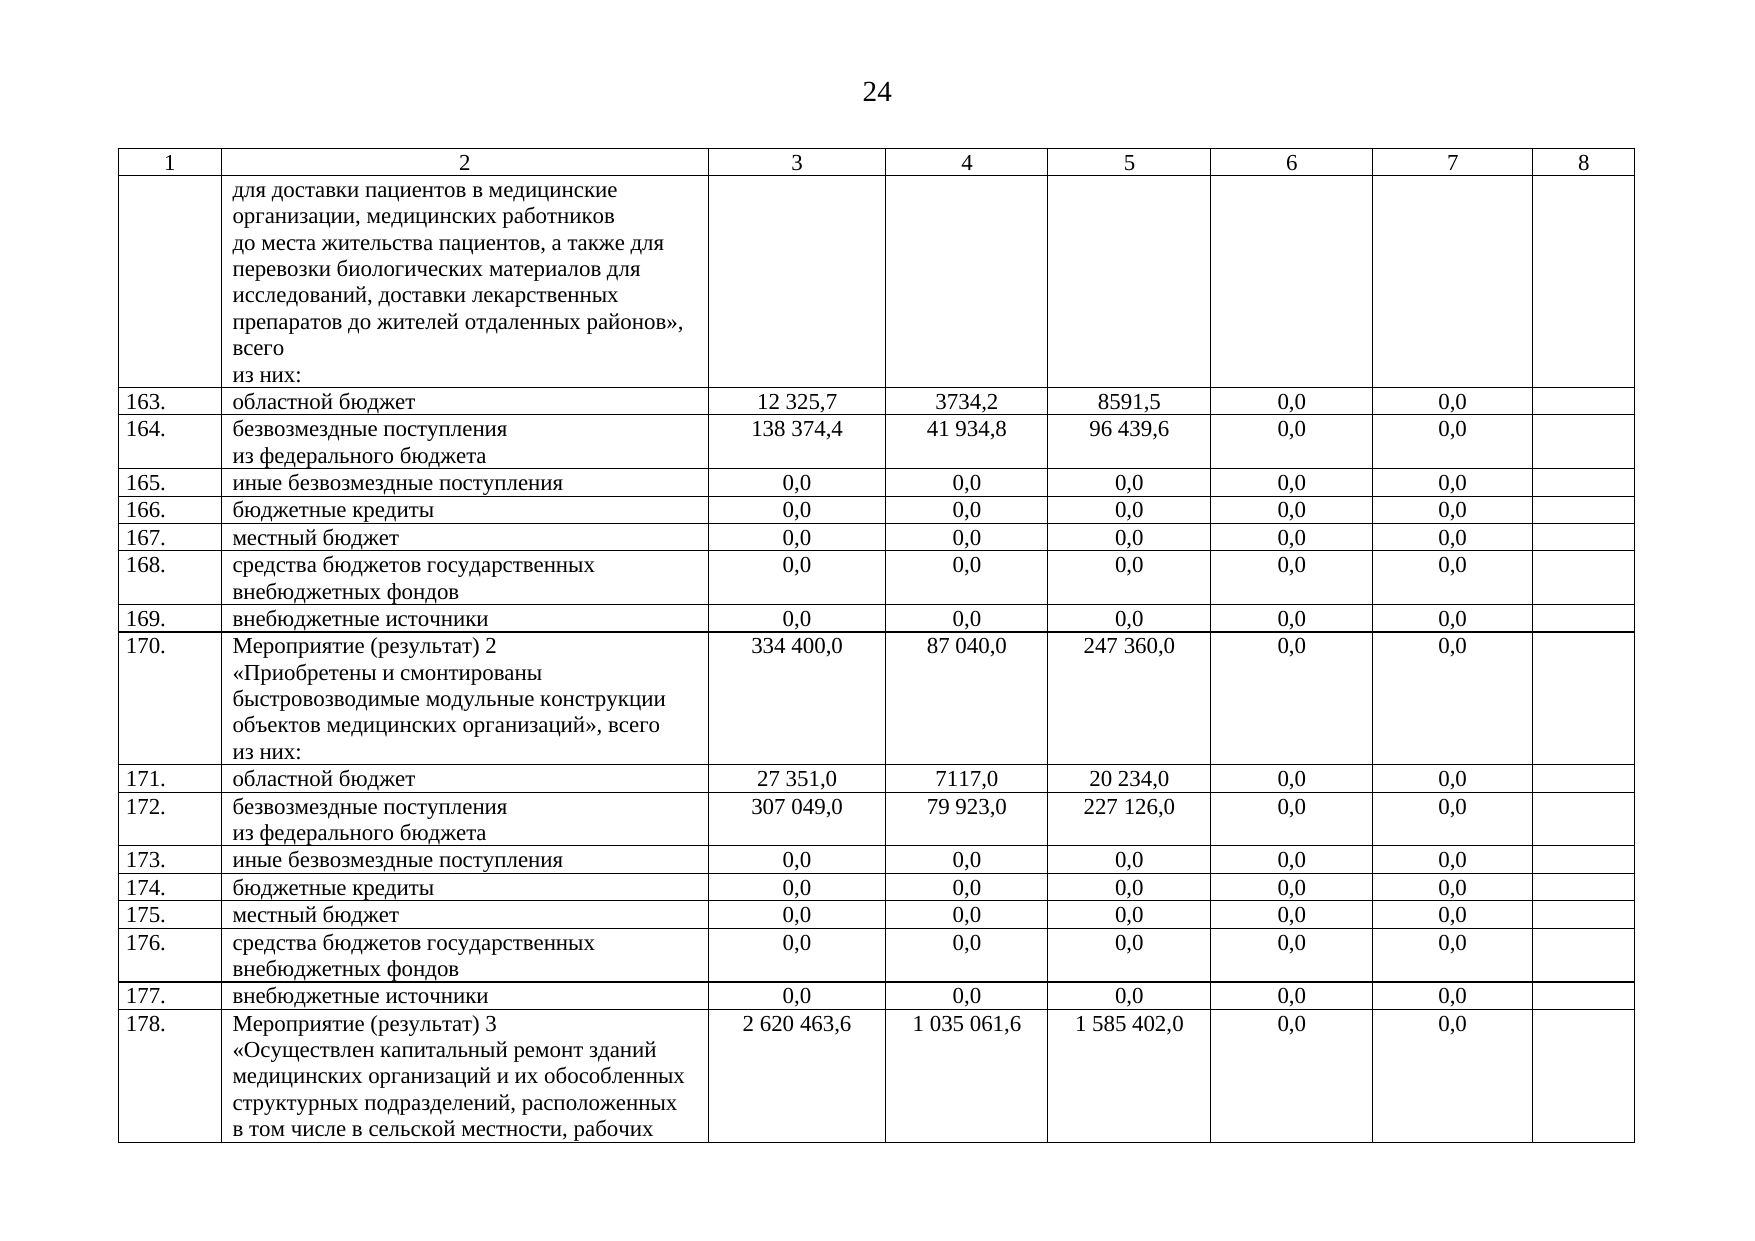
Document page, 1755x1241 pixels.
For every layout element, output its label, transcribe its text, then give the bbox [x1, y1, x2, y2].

table_cell 0,0 [1211, 765, 1372, 792]
table_cell 0,0 [1211, 551, 1372, 604]
table_cell 0,0 [1211, 901, 1372, 928]
table_cell средства бюджетов государственных внебюджетных фондов [222, 929, 708, 981]
table_cell 307 049,0 [709, 793, 885, 845]
table_cell [119, 874, 221, 900]
table_cell 0,0 [1211, 929, 1372, 981]
table_cell 0,0 [1373, 765, 1532, 792]
table_cell [1533, 176, 1634, 387]
table_cell 0,0 [1048, 929, 1210, 981]
table_cell 0,0 [886, 605, 1047, 631]
table_cell 0,0 [1373, 415, 1532, 468]
table_cell [1533, 846, 1634, 873]
table_cell внебюджетные источники [222, 983, 708, 1009]
table_cell безвозмездные поступления из федерального бюджета [222, 793, 708, 845]
table_cell 0,0 [1373, 983, 1532, 1009]
table_cell безвозмездные поступления из федерального бюджета [222, 415, 708, 468]
table_cell 0,0 [1048, 551, 1210, 604]
table_cell для доставки пациентов в медицинские организации, медицинских работников до места жительства пациентов, а также для перевозки биологических материалов для исследований, доставки лекарственных препаратов до жителей отдаленных районов», всего из них: [222, 176, 708, 387]
table_cell [119, 469, 221, 496]
table_cell 0,0 [1211, 497, 1372, 523]
table_cell 0,0 [1048, 901, 1210, 928]
table_cell 0,0 [1373, 846, 1532, 873]
table_cell 0,0 [1373, 551, 1532, 604]
table_cell 0,0 [886, 469, 1047, 496]
table_cell [1533, 469, 1634, 496]
table_header 6 [1211, 149, 1372, 175]
table_cell [1533, 551, 1634, 604]
table_cell 0,0 [1048, 524, 1210, 550]
table_cell 334 400,0 [709, 633, 885, 764]
table_cell местный бюджет [222, 524, 708, 550]
table_cell [119, 1010, 221, 1142]
table_cell [119, 793, 221, 845]
table_cell [119, 929, 221, 981]
table_cell 0,0 [1211, 524, 1372, 550]
table_cell 0,0 [1373, 901, 1532, 928]
table_cell иные безвозмездные поступления [222, 846, 708, 873]
table_cell 0,0 [1048, 469, 1210, 496]
table_cell 0,0 [709, 983, 885, 1009]
table_cell 0,0 [1048, 605, 1210, 631]
table_cell 41 934,8 [886, 415, 1047, 468]
table_cell 0,0 [1373, 497, 1532, 523]
table_cell 20 234,0 [1048, 765, 1210, 792]
table_cell [1533, 901, 1634, 928]
table_cell [119, 415, 221, 468]
table_cell 0,0 [1048, 497, 1210, 523]
table_header 2 [222, 149, 708, 175]
table_cell [1533, 874, 1634, 900]
table_cell [1533, 765, 1634, 792]
table_cell [119, 846, 221, 873]
table_cell 0,0 [1048, 846, 1210, 873]
table_cell 2 620 463,6 [709, 1010, 885, 1142]
table_cell 0,0 [886, 497, 1047, 523]
table_cell 247 360,0 [1048, 633, 1210, 764]
table_cell 0,0 [1373, 633, 1532, 764]
table_cell [119, 605, 221, 631]
table_cell 0,0 [1211, 846, 1372, 873]
table_cell 0,0 [1373, 388, 1532, 414]
table_cell 79 923,0 [886, 793, 1047, 845]
table_cell [119, 388, 221, 414]
table_cell 0,0 [709, 846, 885, 873]
table_cell 0,0 [886, 874, 1047, 900]
table_cell 7117,0 [886, 765, 1047, 792]
table_cell [1533, 497, 1634, 523]
table_cell 0,0 [1048, 874, 1210, 900]
table_cell [1211, 176, 1372, 387]
table_cell 0,0 [1211, 415, 1372, 468]
table_cell 227 126,0 [1048, 793, 1210, 845]
table_cell 1 035 061,6 [886, 1010, 1047, 1142]
table_cell [119, 497, 221, 523]
table_cell [119, 633, 221, 764]
table_cell средства бюджетов государственных внебюджетных фондов [222, 551, 708, 604]
table_cell 0,0 [709, 524, 885, 550]
table_cell [119, 901, 221, 928]
table_header 7 [1373, 149, 1532, 175]
table_cell 0,0 [1211, 469, 1372, 496]
table_cell 0,0 [1211, 1010, 1372, 1142]
table_cell 0,0 [709, 901, 885, 928]
table_cell [1048, 176, 1210, 387]
table_cell 8591,5 [1048, 388, 1210, 414]
table_cell [1533, 524, 1634, 550]
table_header 5 [1048, 149, 1210, 175]
table_cell областной бюджет [222, 388, 708, 414]
table_cell 1 585 402,0 [1048, 1010, 1210, 1142]
table_cell бюджетные кредиты [222, 497, 708, 523]
table_cell 0,0 [1373, 469, 1532, 496]
table_cell 0,0 [1048, 983, 1210, 1009]
table_cell [1533, 929, 1634, 981]
table_cell иные безвозмездные поступления [222, 469, 708, 496]
table_cell 0,0 [709, 551, 885, 604]
table_header 3 [709, 149, 885, 175]
table_cell [119, 524, 221, 550]
table_cell 0,0 [886, 846, 1047, 873]
table_cell 0,0 [1211, 793, 1372, 845]
table_cell [1533, 983, 1634, 1009]
table_cell [886, 176, 1047, 387]
table_cell [119, 765, 221, 792]
table_cell [1533, 793, 1634, 845]
table_cell Мероприятие (результат) 3 «Осуществлен капитальный ремонт зданий медицинских организаций и их обособленных структурных подразделений, расположенных в том числе в сельской местности, рабочих [222, 1010, 708, 1142]
table_cell 0,0 [1211, 388, 1372, 414]
table_header 8 [1533, 149, 1634, 175]
table_cell 0,0 [1373, 1010, 1532, 1142]
table_cell [1533, 415, 1634, 468]
table_cell [1533, 388, 1634, 414]
table_cell 0,0 [1211, 874, 1372, 900]
table_cell областной бюджет [222, 765, 708, 792]
table_cell 0,0 [709, 605, 885, 631]
table_cell внебюджетные источники [222, 605, 708, 631]
table_cell [1373, 176, 1532, 387]
table_cell 0,0 [709, 469, 885, 496]
table_header 4 [886, 149, 1047, 175]
table_cell 0,0 [886, 901, 1047, 928]
table_cell местный бюджет [222, 901, 708, 928]
table_cell 138 374,4 [709, 415, 885, 468]
table_cell 0,0 [1373, 929, 1532, 981]
table_cell [1533, 605, 1634, 631]
table_cell 3734,2 [886, 388, 1047, 414]
table_cell 0,0 [709, 497, 885, 523]
table_cell 0,0 [1373, 874, 1532, 900]
table_cell 0,0 [1211, 633, 1372, 764]
table_cell 0,0 [886, 929, 1047, 981]
table_cell 0,0 [886, 551, 1047, 604]
table_cell 0,0 [886, 983, 1047, 1009]
table_cell 0,0 [1373, 793, 1532, 845]
table_cell [1533, 633, 1634, 764]
table_cell [119, 551, 221, 604]
table_cell 96 439,6 [1048, 415, 1210, 468]
table_cell 0,0 [886, 524, 1047, 550]
table_cell 87 040,0 [886, 633, 1047, 764]
table_cell бюджетные кредиты [222, 874, 708, 900]
table_cell [119, 176, 221, 387]
table_cell 0,0 [709, 874, 885, 900]
table_cell [709, 176, 885, 387]
table_cell 12 325,7 [709, 388, 885, 414]
table_cell 0,0 [1373, 524, 1532, 550]
table_cell Мероприятие (результат) 2 «Приобретены и смонтированы быстровозводимые модульные конструкции объектов медицинских организаций», всего из них: [222, 633, 708, 764]
table_header 1 [119, 149, 221, 175]
table_cell 27 351,0 [709, 765, 885, 792]
table_cell 0,0 [1373, 605, 1532, 631]
table_cell 0,0 [1211, 605, 1372, 631]
table_cell 0,0 [709, 929, 885, 981]
table_cell 0,0 [1211, 983, 1372, 1009]
table_cell [1533, 1010, 1634, 1142]
table_cell [119, 983, 221, 1009]
